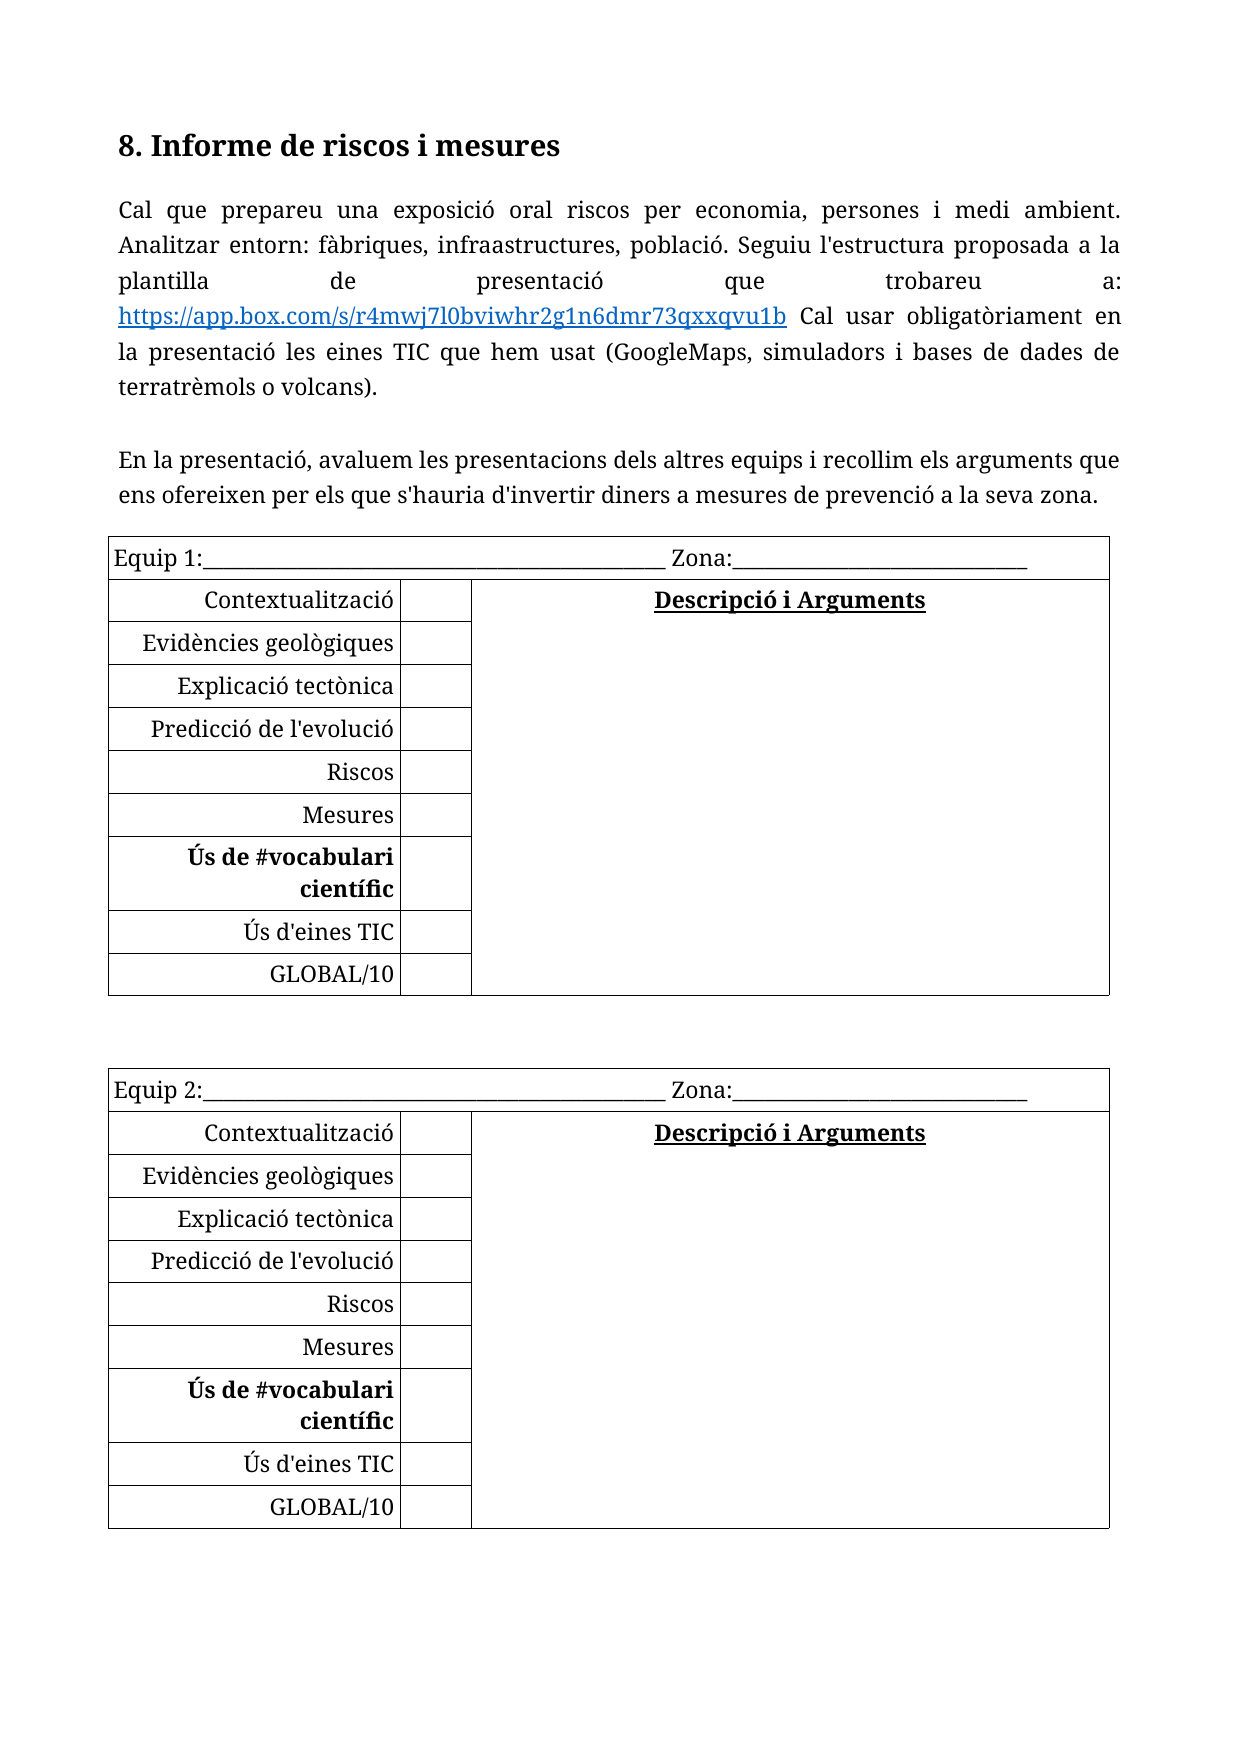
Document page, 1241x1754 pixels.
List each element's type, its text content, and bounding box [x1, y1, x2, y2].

table_cell Explicació tectònica [109, 1198, 400, 1239]
table_cell Riscos [109, 751, 400, 793]
table_cell [401, 1443, 471, 1485]
table_cell Ús de #vocabulari científic [109, 837, 400, 909]
table_cell [401, 708, 471, 750]
table_cell Mesures [109, 794, 400, 836]
table_header Equip 2:____________________________________________ Zona:____________________________ [109, 1069, 1109, 1111]
table_cell Riscos [109, 1283, 400, 1325]
table_cell [401, 622, 471, 664]
table_cell Predicció de l'evolució [109, 708, 400, 750]
text En la presentació, avaluem les presentacions dels altres equips i recollim els arguments que ens ofereixen per els que s'hauria d'invertir diners a mesures de prevenció a la seva zona. [118, 440, 1122, 511]
table_header Equip 1:____________________________________________ Zona:____________________________ [109, 537, 1109, 579]
table_cell [401, 837, 471, 909]
table_cell Predicció de l'evolució [109, 1241, 400, 1282]
table_cell [401, 1369, 471, 1442]
table_cell GLOBAL/10 [109, 1486, 400, 1528]
table_cell [401, 1283, 471, 1325]
table_cell [401, 1198, 471, 1239]
table_cell GLOBAL/10 [109, 954, 400, 995]
table_cell Descripció i Arguments [472, 1112, 1109, 1528]
table_cell [401, 1486, 471, 1528]
table_cell Mesures [109, 1326, 400, 1368]
table_cell Ús d'eines TIC [109, 911, 400, 952]
table_cell Contextualització [109, 580, 400, 621]
table_cell [401, 751, 471, 793]
table_cell Evidències geològiques [109, 622, 400, 664]
table_cell [401, 665, 471, 707]
table_cell Ús d'eines TIC [109, 1443, 400, 1485]
table_cell [401, 794, 471, 836]
table_cell [401, 1112, 471, 1154]
table_cell [401, 1155, 471, 1197]
table_cell [401, 954, 471, 995]
table_cell [401, 911, 471, 952]
table_cell Explicació tectònica [109, 665, 400, 707]
table_cell Evidències geològiques [109, 1155, 400, 1197]
table_cell [401, 580, 471, 621]
table_cell [401, 1241, 471, 1282]
table_cell [401, 1326, 471, 1368]
table_cell Ús de #vocabulari científic [109, 1369, 400, 1442]
table_cell Contextualització [109, 1112, 400, 1154]
text Cal que prepareu una exposició oral riscos per economia, persones i medi ambient. Analitzar entorn: fàbriques, infraastructures, població. Seguiu l'estructura proposada a la plantilla de presentació que trobareu a: https://app.box.com/s/r4mwj7l0bviwhr2g1n6dmr73qxxqvu1b Cal usar obligatòriament en la presentació les eines TIC que hem usat (GoogleMaps, simuladors i bases de dades de terratrèmols o volcans). [118, 190, 1122, 402]
subtitle 8. Informe de riscos i mesures [118, 125, 1122, 165]
table_cell Descripció i Arguments [472, 580, 1109, 995]
